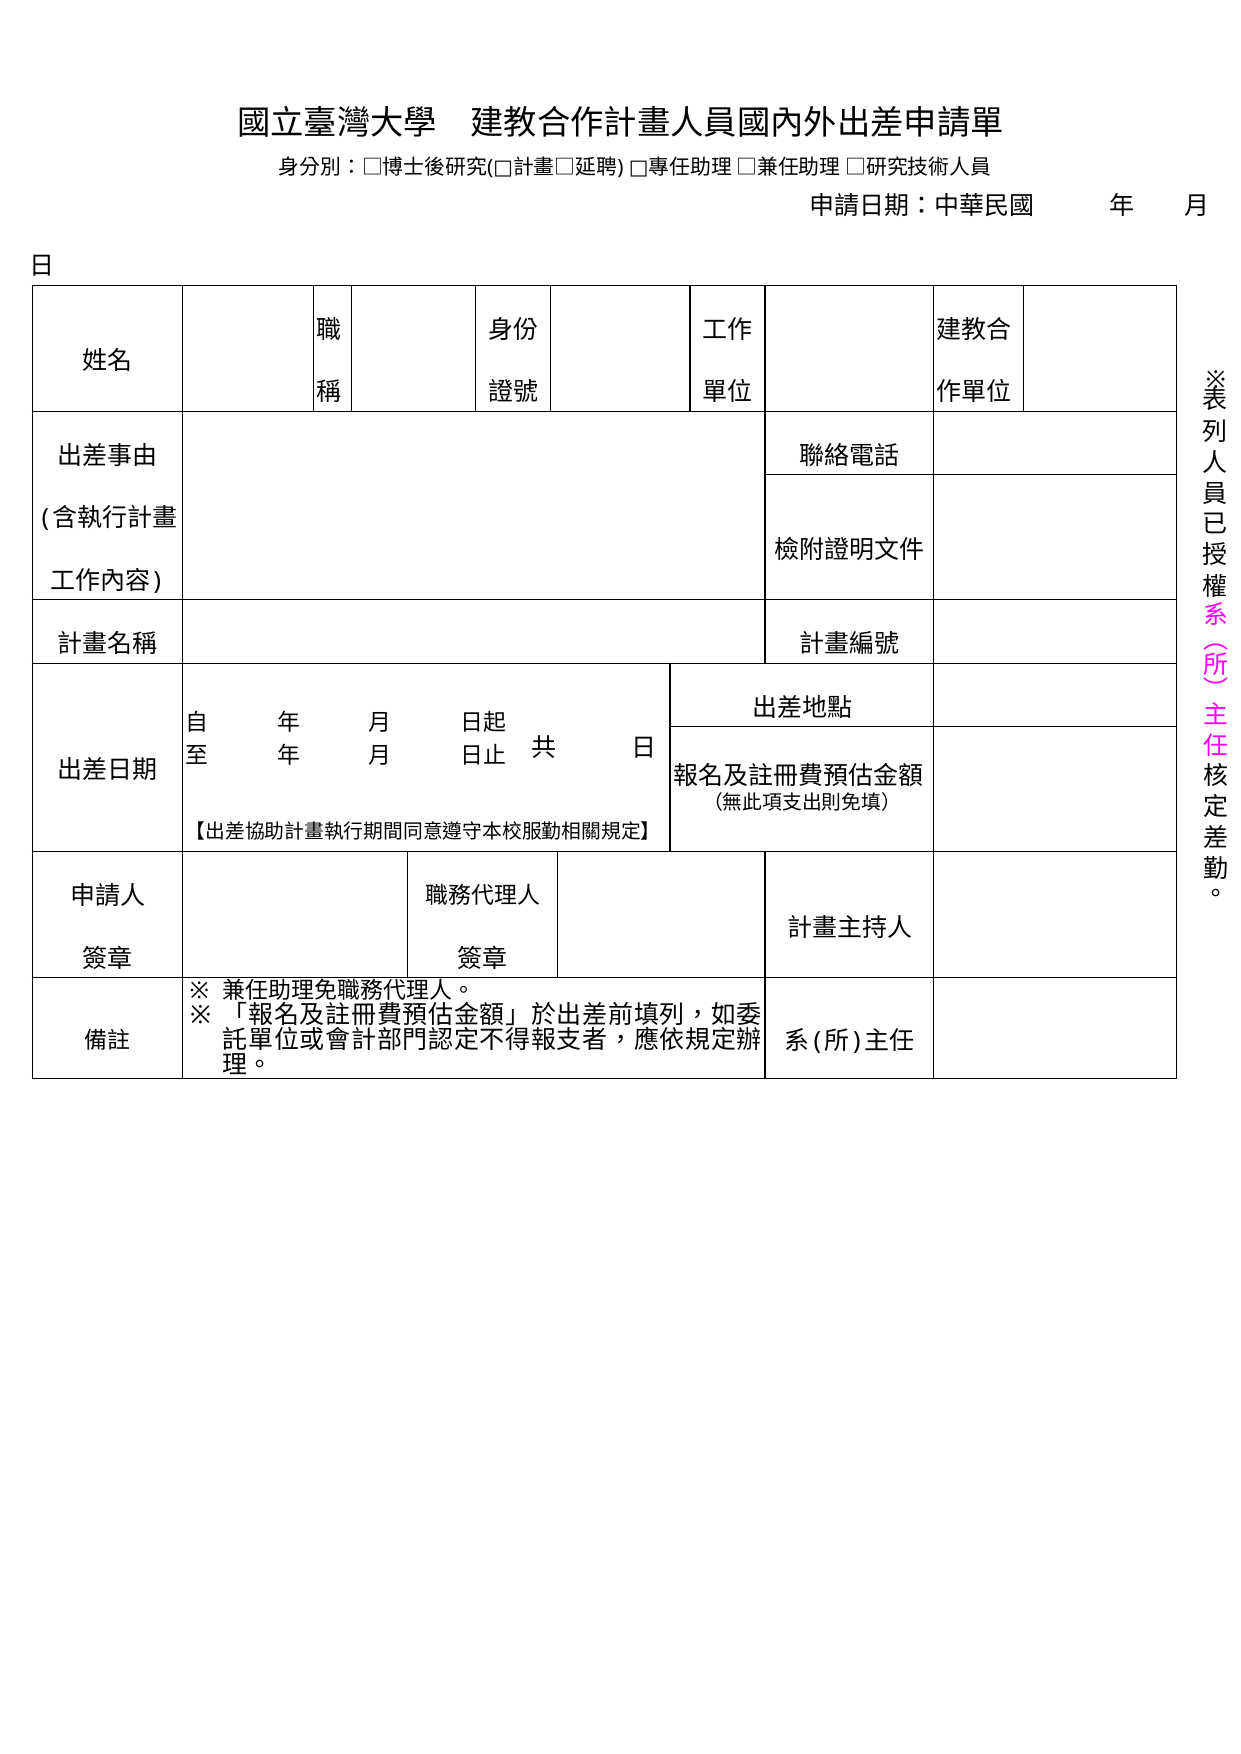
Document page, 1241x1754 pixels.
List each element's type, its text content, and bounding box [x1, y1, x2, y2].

table_cell 出差事由 (含執行計畫工作內容) [33, 412, 182, 599]
table_cell [934, 412, 1176, 474]
table_cell 出差地點 [671, 664, 933, 726]
table_cell 申請人 簽章 [33, 852, 182, 977]
table_header [766, 286, 933, 411]
table_cell 系(所)主任 [766, 978, 933, 1078]
table_header 建教合作單位 [934, 286, 1023, 411]
table_cell 計畫主持人 [766, 852, 933, 977]
table_cell [934, 664, 1176, 726]
table_cell [934, 727, 1176, 851]
table_cell [183, 412, 764, 599]
table_header [551, 286, 689, 411]
table_cell [934, 600, 1176, 663]
table_header 姓名 [33, 286, 182, 411]
table_header 身份 證號 [476, 286, 550, 411]
table_cell [558, 852, 764, 977]
table_cell 兼任助理免職務代理人。 「報名及註冊費預估金額」於出差前填列，如委託單位或會計部門認定不得報支者，應依規定辦理。 [183, 978, 764, 1078]
table_cell [183, 852, 407, 977]
table_header 姓名 [1181, 331, 1240, 987]
text 申請日期：中華民國 年 月 日 [29, 148, 1211, 284]
table_cell 職務代理人 簽章 [408, 852, 557, 977]
table_cell [934, 475, 1176, 599]
table_cell 自 年 月 日起至 年 月 日止 共 日 【出差協助計畫執行期間同意遵守本校服勤相關規定】 [183, 664, 669, 851]
table_header [183, 286, 313, 411]
table_cell 聯絡電話 [766, 412, 933, 474]
text 身分別：□博士後研究(□計畫□延聘) □專任助理 □兼任助理 □研究技術人員 [119, 160, 1139, 178]
table_header 工作 單位 [691, 286, 764, 411]
table_header [352, 286, 475, 411]
table_cell 檢附證明文件 [766, 475, 933, 599]
table_cell 計畫編號 [766, 600, 933, 663]
table_cell 備註 [33, 978, 182, 1078]
table_cell 報名及註冊費預估金額 （無此項支出則免填） [671, 727, 933, 851]
table_cell 出差日期 [33, 664, 182, 851]
text 國立臺灣大學 建教合作計畫人員國內外出差申請單 [29, 78, 1211, 141]
table_cell [183, 600, 764, 663]
table_header [1024, 286, 1176, 411]
table_header 職稱 [314, 286, 351, 411]
table_cell 計畫名稱 [33, 600, 182, 663]
table_cell [934, 978, 1176, 1078]
table_cell [934, 852, 1176, 977]
